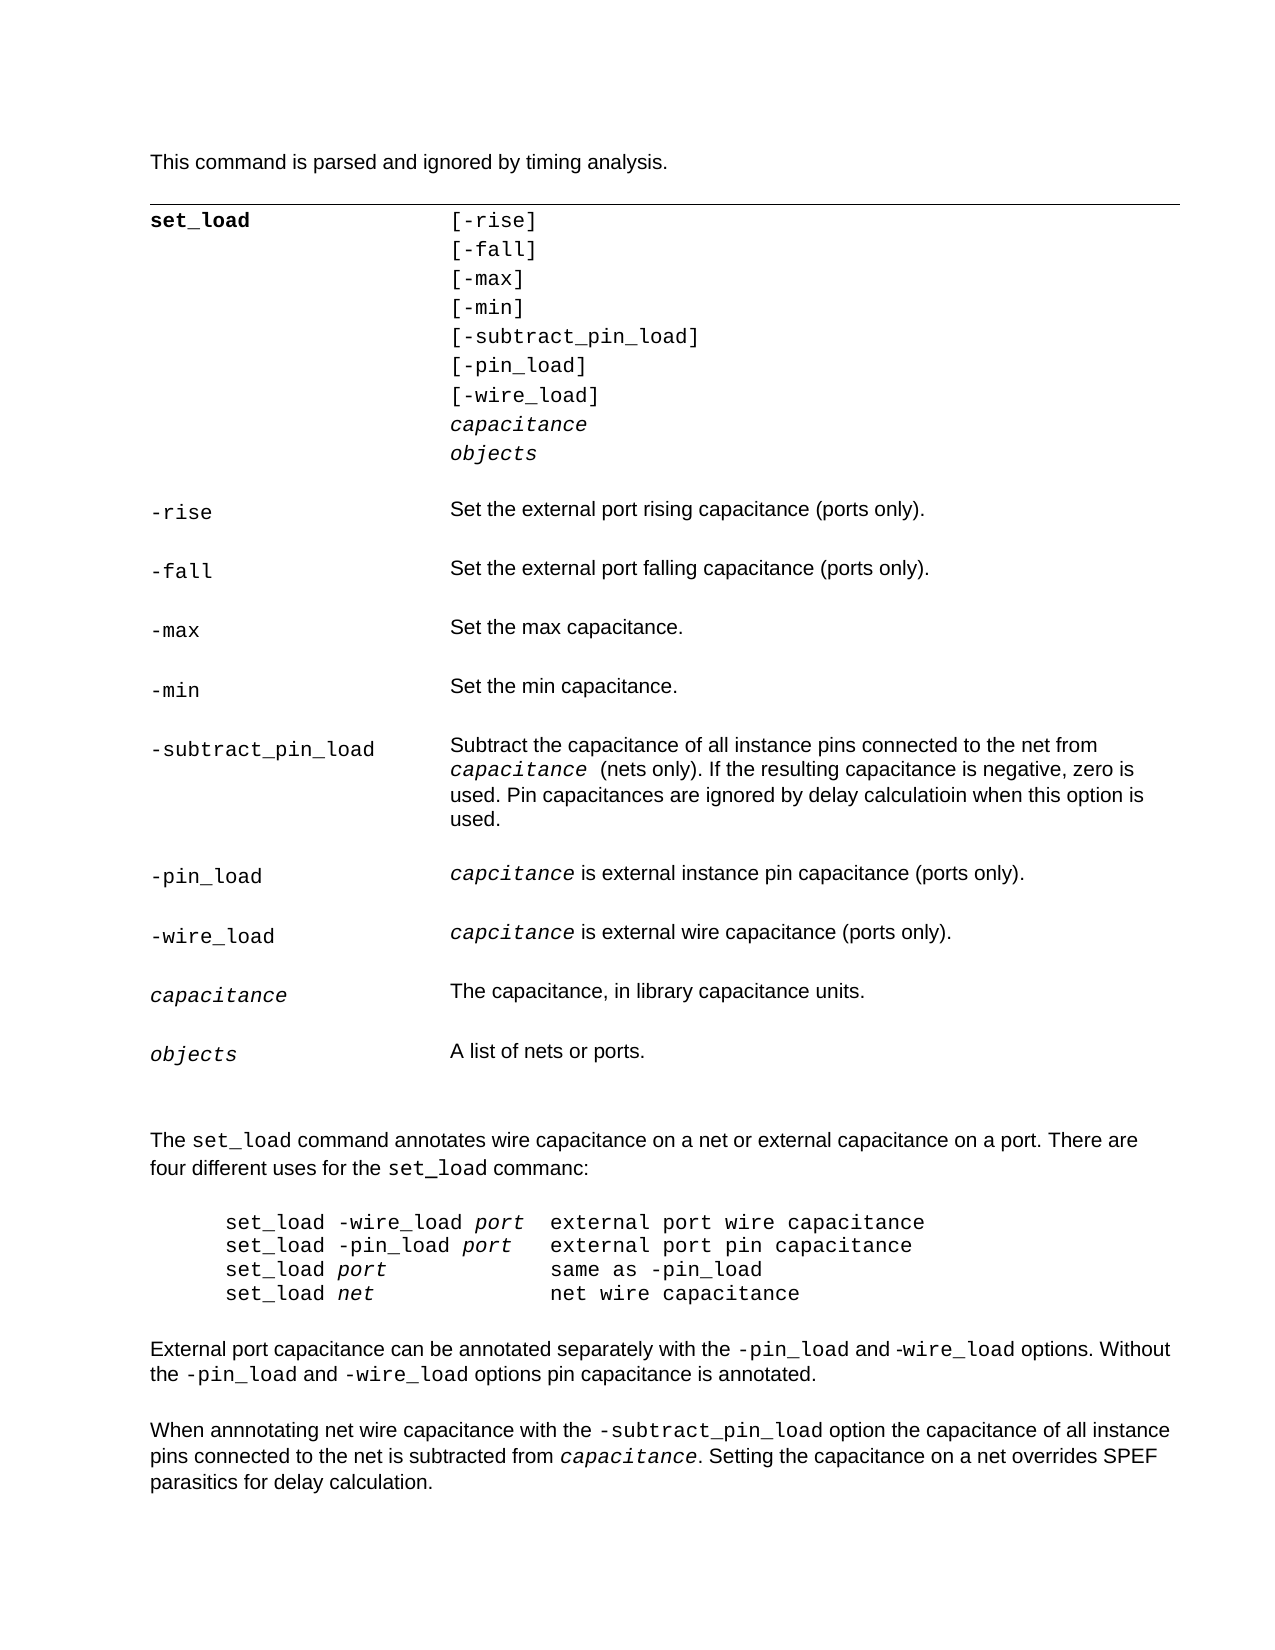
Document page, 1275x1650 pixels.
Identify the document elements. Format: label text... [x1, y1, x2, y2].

text External port capacitance can be annotated separately with the -pin_load and ‑wire_load options. Without the -pin_load and -wire_load options pin capacitance is annotated. [150, 1336, 1180, 1388]
table_cell -wire_load [150, 920, 450, 979]
text The set_load command annotates wire capacitance on a net or external capacitance on a port. There are four different uses for the set_load commanc: [150, 1128, 1180, 1182]
table_cell -rise [150, 497, 450, 556]
table_cell A list of nets or ports. [450, 1039, 1180, 1098]
table_cell capcitance is external wire capacitance (ports only). [450, 920, 1180, 979]
table_cell Set the external port falling capacitance (ports only). [450, 556, 1180, 615]
table_cell The capacitance, in library capacitance units. [450, 979, 1180, 1038]
table_cell -max [150, 615, 450, 674]
table_cell capacitance [150, 979, 450, 1038]
table_cell Subtract the capacitance of all instance pins connected to the net from capacitance (nets only). If the resulting capacitance is negative, zero is used. Pin capacitances are ignored by delay calculatioin when this option is used. [450, 733, 1180, 861]
table_cell Set the min capacitance. [450, 674, 1180, 733]
text When annnotating net wire capacitance with the -subtract_pin_load option the capacitance of all instance pins connected to the net is subtracted from capacitance. Setting the capacitance on a net overrides SPEF parasitics for delay calculation. [150, 1418, 1180, 1494]
table_cell -min [150, 674, 450, 733]
table_cell Set the external port rising capacitance (ports only). [450, 497, 1180, 556]
table_cell Set the max capacitance. [450, 615, 1180, 674]
table_cell -pin_load [150, 861, 450, 920]
text This command is parsed and ignored by timing analysis. [150, 150, 1180, 174]
table_header [-rise] [-fall] [-max] [-min] [-subtract_pin_load] [-pin_load] [-wire_load] capacitance objects [450, 205, 1180, 497]
table_cell -fall [150, 556, 450, 615]
text set_load -wire_load port external port wire capacitance set_load -pin_load port external port pin capacitance set_load port same as -pin_load set_load net net wire capacitance [225, 1212, 1180, 1306]
table_cell -subtract_pin_load [150, 733, 450, 861]
table_cell objects [150, 1039, 450, 1098]
table_cell capcitance is external instance pin capacitance (ports only). [450, 861, 1180, 920]
table_header set_load [150, 205, 450, 497]
